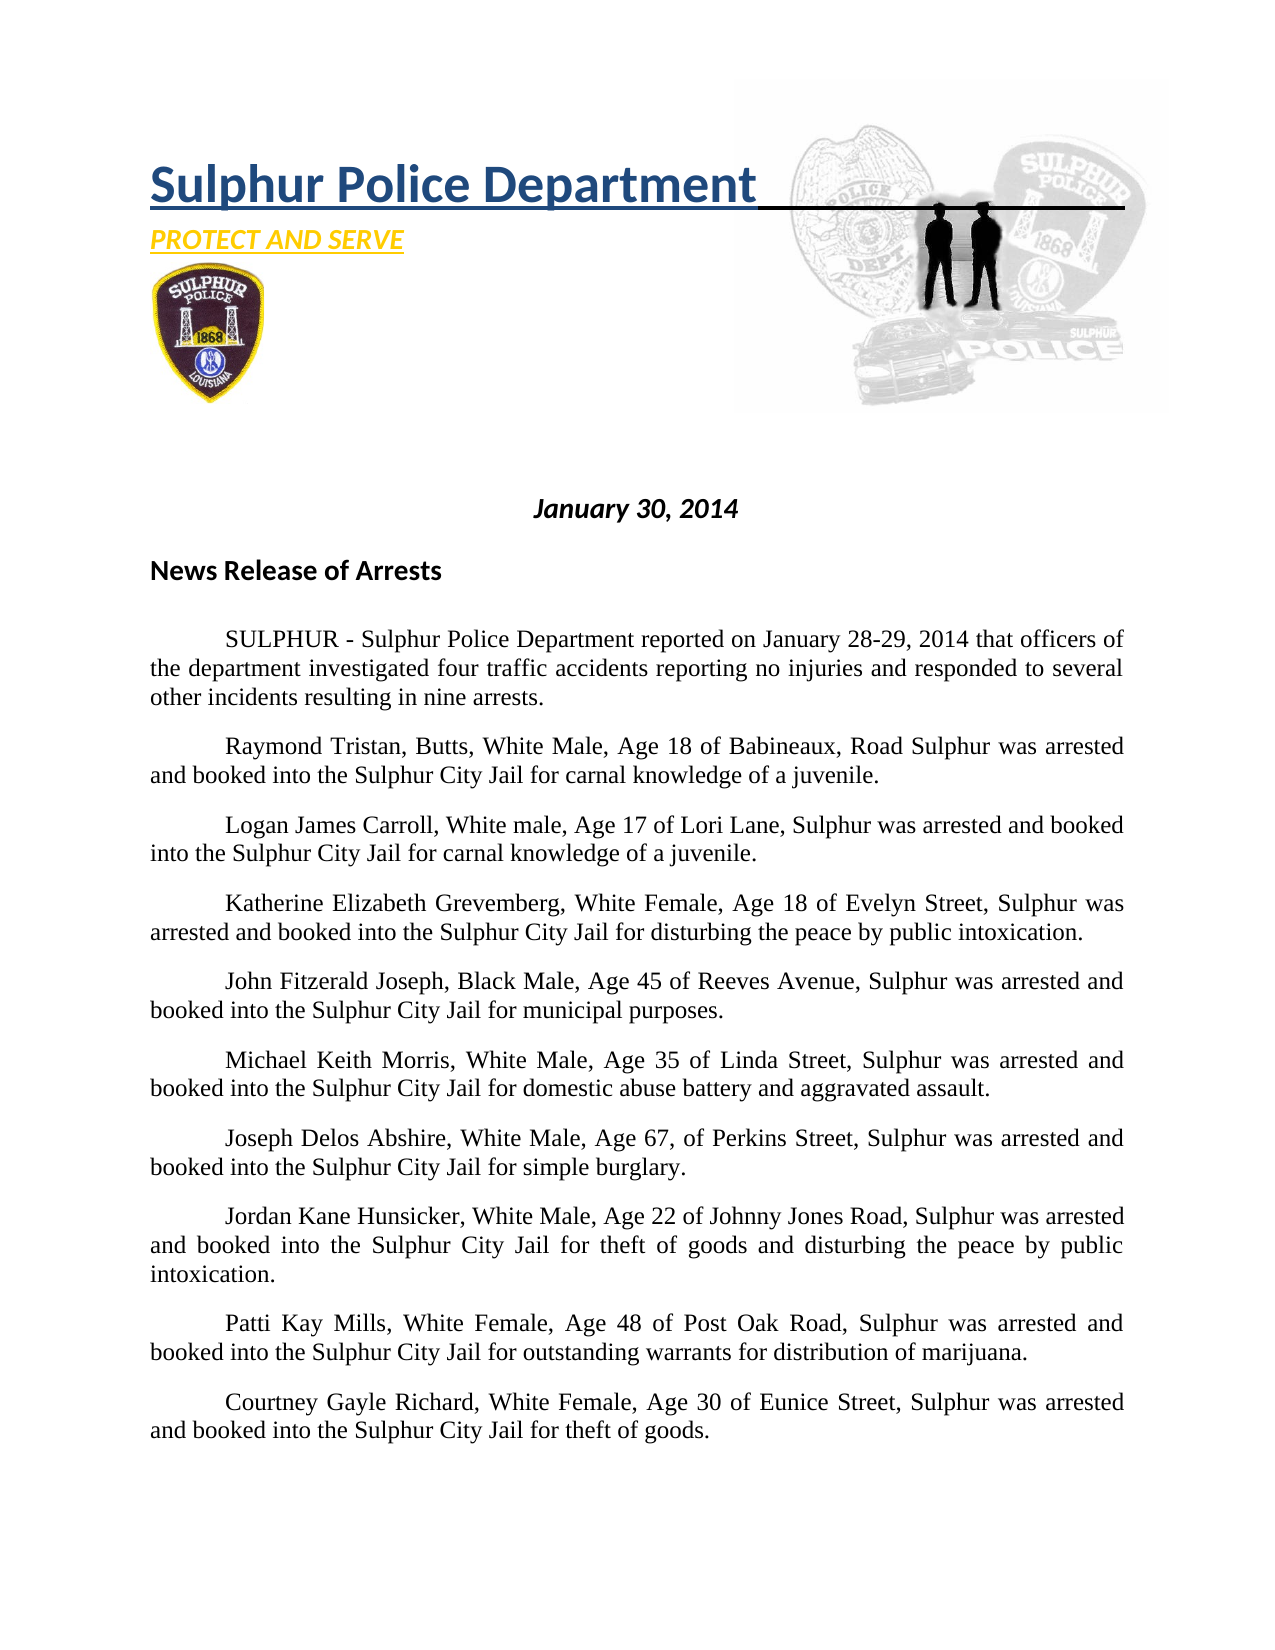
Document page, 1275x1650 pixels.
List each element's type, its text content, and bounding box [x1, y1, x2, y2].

text SULPHUR - Sulphur Police Department reported on January 28-29, 2014 that officers of the department investigated four traffic accidents reporting no injuries and responded to several other incidents resulting in nine arrests. [150, 624, 1125, 711]
text News Release of Arrests [150, 552, 1125, 588]
text Sulphur Police Department PROTECT AND SERVE [150, 210, 734, 257]
text January 30, 2014 [150, 490, 1125, 526]
text Michael Keith Morris, White Male, Age 35 of Linda Street, Sulphur was arrested and booked into the Sulphur City Jail for domestic abuse battery and aggravated assault. [150, 1045, 1125, 1102]
text John Fitzerald Joseph, Black Male, Age 45 of Reeves Avenue, Sulphur was arrested and booked into the Sulphur City Jail for municipal purposes. [150, 966, 1125, 1024]
text Courtney Gayle Richard, White Female, Age 30 of Eunice Street, Sulphur was arrested and booked into the Sulphur City Jail for theft of goods. [150, 1387, 1125, 1444]
text Raymond Tristan, Butts, White Male, Age 18 of Babineaux, Road Sulphur was arrested and booked into the Sulphur City Jail for carnal knowledge of a juvenile. [150, 731, 1125, 789]
text Joseph Delos Abshire, White Male, Age 67, of Perkins Street, Sulphur was arrested and booked into the Sulphur City Jail for simple burglary. [150, 1123, 1125, 1181]
text Patti Kay Mills, White Female, Age 48 of Post Oak Road, Sulphur was arrested and booked into the Sulphur City Jail for outstanding warrants for distribution of marijuana. [150, 1308, 1125, 1366]
text Katherine Elizabeth Grevemberg, White Female, Age 18 of Evelyn Street, Sulphur was arrested and booked into the Sulphur City Jail for disturbing the peace by public intoxication. [150, 888, 1125, 946]
text Sulphur Police Department PROTECT AND SERVE [150, 150, 734, 206]
text Logan James Carroll, White male, Age 17 of Lori Lane, Sulphur was arrested and booked into the Sulphur City Jail for carnal knowledge of a juvenile. [150, 810, 1125, 867]
text Jordan Kane Hunsicker, White Male, Age 22 of Johnny Jones Road, Sulphur was arrested and booked into the Sulphur City Jail for theft of goods and disturbing the peace by public intoxication. [150, 1201, 1125, 1288]
